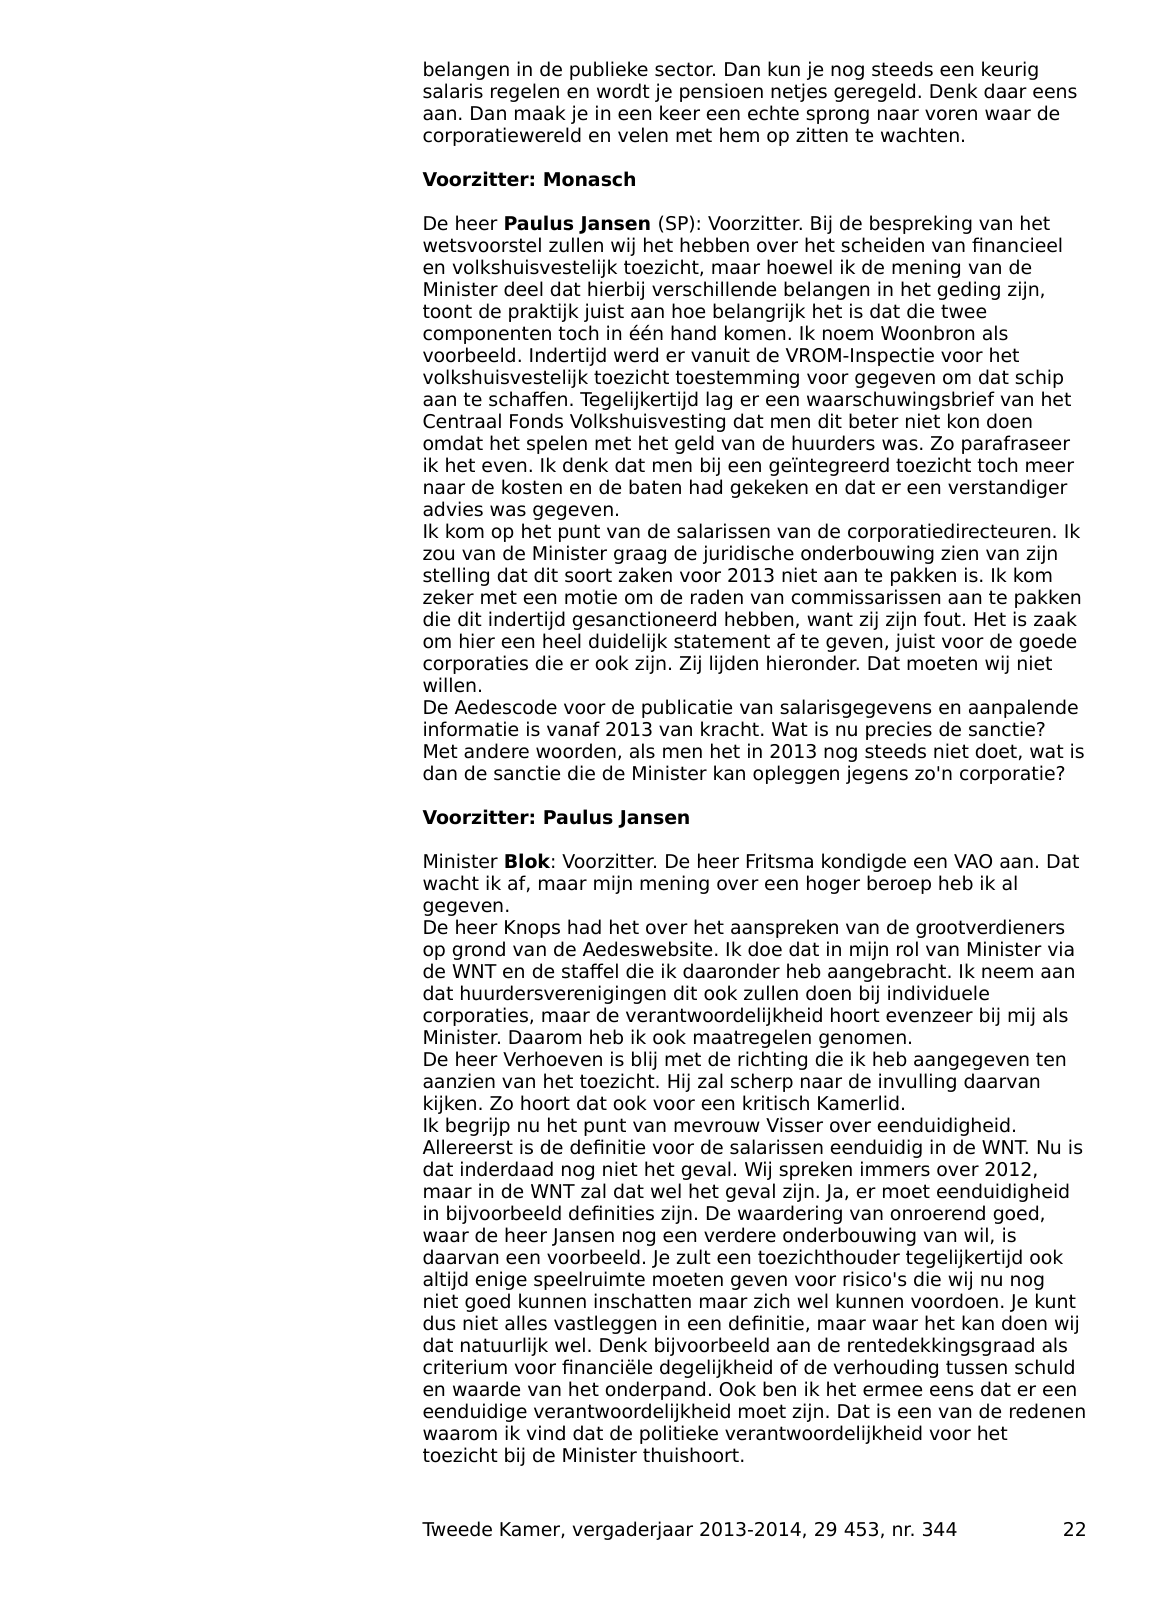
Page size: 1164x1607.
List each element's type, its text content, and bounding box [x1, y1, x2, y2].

text Ik begrijp nu het punt van mevrouw Visser over eenduidigheid. Allereerst is de definitie voor de salarissen eenduidig in de WNT. Nu is dat inderdaad nog niet het geval. Wij spreken immers over 2012, maar in de WNT zal dat wel het geval zijn. Ja, er moet eenduidigheid in bijvoorbeeld definities zijn. De waardering van onroerend goed, waar de heer Jansen nog een verdere onderbouwing van wil, is daarvan een voorbeeld. Je zult een toezichthouder tegelijkertijd ook altijd enige speelruimte moeten geven voor risico's die wij nu nog niet goed kunnen inschatten maar zich wel kunnen voordoen. Je kunt dus niet alles vastleggen in een definitie, maar waar het kan doen wij dat natuurlijk wel. Denk bijvoorbeeld aan de rentedekkingsgraad als criterium voor financiële degelijkheid of de verhouding tussen schuld en waarde van het onderpand. Ook ben ik het ermee eens dat er een eenduidige verantwoordelijkheid moet zijn. Dat is een van de redenen waarom ik vind dat de politieke verantwoordelijkheid voor het toezicht bij de Minister thuishoort. [422, 1115, 1087, 1467]
text belangen in de publieke sector. Dan kun je nog steeds een keurig salaris regelen en wordt je pensioen netjes geregeld. Denk daar eens aan. Dan maak je in een keer een echte sprong naar voren waar de corporatiewereld en velen met hem op zitten te wachten. [422, 59, 1087, 147]
subtitle Voorzitter: Paulus Jansen [422, 807, 1087, 829]
text Ik kom op het punt van de salarissen van de corporatiedirecteuren. Ik zou van de Minister graag de juridische onderbouwing zien van zijn stelling dat dit soort zaken voor 2013 niet aan te pakken is. Ik kom zeker met een motie om de raden van commissarissen aan te pakken die dit indertijd gesanctioneerd hebben, want zij zijn fout. Het is zaak om hier een heel duidelijk statement af te geven, juist voor de goede corporaties die er ook zijn. Zij lijden hieronder. Dat moeten wij niet willen. [422, 521, 1087, 697]
text De heer Paulus Jansen (SP): Voorzitter. Bij de bespreking van het wetsvoorstel zullen wij het hebben over het scheiden van financieel en volkshuisvestelijk toezicht, maar hoewel ik de mening van de Minister deel dat hierbij verschillende belangen in het geding zijn, toont de praktijk juist aan hoe belangrijk het is dat die twee componenten toch in één hand komen. Ik noem Woonbron als voorbeeld. Indertijd werd er vanuit de VROM-Inspectie voor het volkshuisvestelijk toezicht toestemming voor gegeven om dat schip aan te schaffen. Tegelijkertijd lag er een waarschuwingsbrief van het Centraal Fonds Volkshuisvesting dat men dit beter niet kon doen omdat het spelen met het geld van de huurders was. Zo parafraseer ik het even. Ik denk dat men bij een geïntegreerd toezicht toch meer naar de kosten en de baten had gekeken en dat er een verstandiger advies was gegeven. [422, 213, 1087, 521]
text De Aedescode voor de publicatie van salarisgegevens en aanpalende informatie is vanaf 2013 van kracht. Wat is nu precies de sanctie? Met andere woorden, als men het in 2013 nog steeds niet doet, wat is dan de sanctie die de Minister kan opleggen jegens zo'n corporatie? [422, 697, 1087, 785]
subtitle Voorzitter: Monasch [422, 169, 1087, 191]
text De heer Verhoeven is blij met de richting die ik heb aangegeven ten aanzien van het toezicht. Hij zal scherp naar de invulling daarvan kijken. Zo hoort dat ook voor een kritisch Kamerlid. [422, 1049, 1087, 1115]
text Minister Blok: Voorzitter. De heer Fritsma kondigde een VAO aan. Dat wacht ik af, maar mijn mening over een hoger beroep heb ik al gegeven. [422, 851, 1087, 917]
text De heer Knops had het over het aanspreken van de grootverdieners op grond van de Aedeswebsite. Ik doe dat in mijn rol van Minister via de WNT en de staffel die ik daaronder heb aangebracht. Ik neem aan dat huurdersverenigingen dit ook zullen doen bij individuele corporaties, maar de verantwoordelijkheid hoort evenzeer bij mij als Minister. Daarom heb ik ook maatregelen genomen. [422, 917, 1087, 1049]
